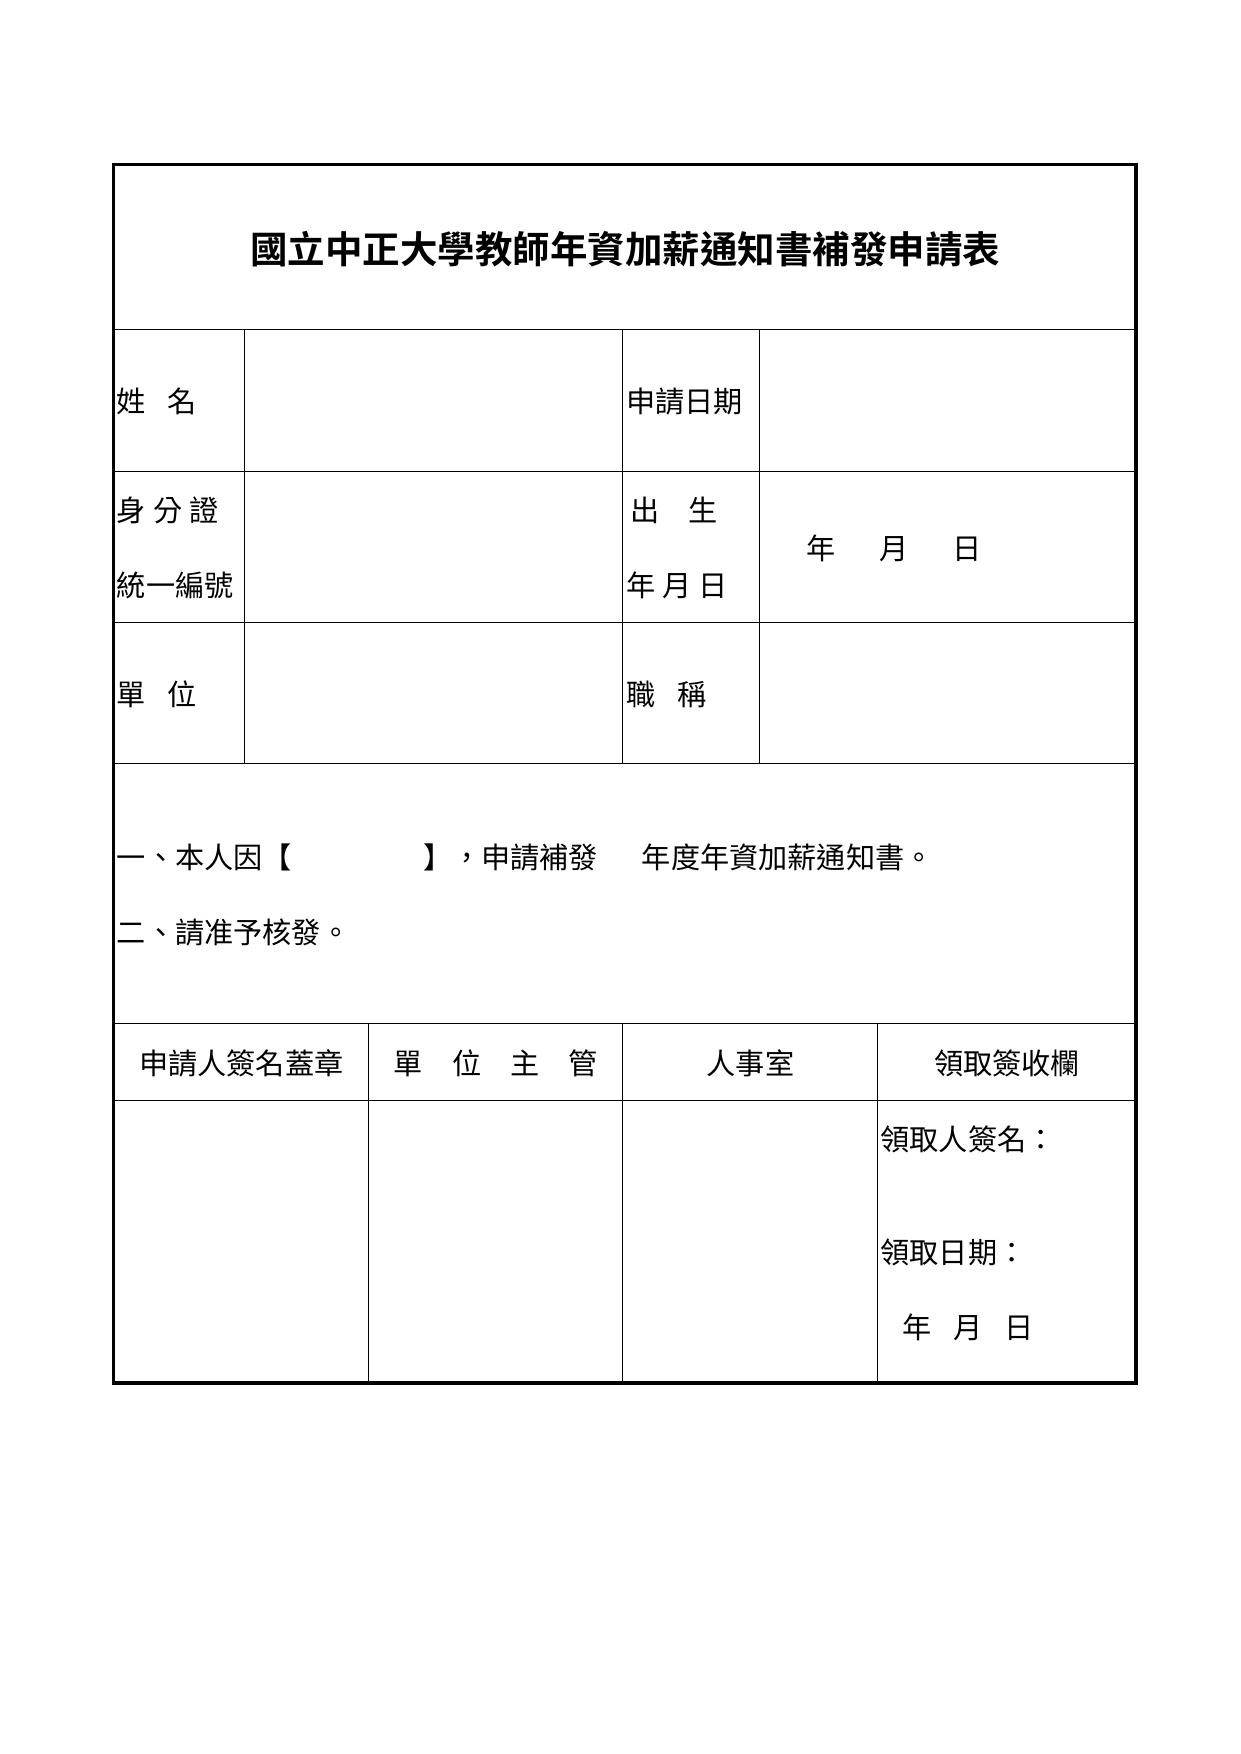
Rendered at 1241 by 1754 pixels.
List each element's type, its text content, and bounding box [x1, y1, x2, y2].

table_cell 領取人簽名： 領取日期： 年 月 日 [878, 1101, 1134, 1381]
table_cell 人事室 [623, 1024, 877, 1099]
table_cell [115, 1101, 368, 1381]
table_cell 單 位 主 管 [369, 1024, 622, 1099]
table_cell 領取簽收欄 [878, 1024, 1134, 1099]
table_cell [760, 330, 1134, 471]
table_cell 身 分 證 統一編號 [115, 472, 244, 622]
table_cell [245, 472, 622, 622]
table_cell [623, 1101, 877, 1381]
table_cell 年 月 日 [760, 472, 1134, 622]
table_cell 出 生 年 月 日 [623, 472, 759, 622]
table_cell [245, 330, 622, 471]
table_cell 申請日期 [623, 330, 759, 471]
table_cell 申請人簽名蓋章 [115, 1024, 368, 1099]
table_cell 姓 名 [115, 330, 244, 471]
table_cell 一、本人因【 】，申請補發 年度年資加薪通知書。 二、請准予核發。 [115, 764, 1134, 1023]
table_cell [760, 623, 1134, 763]
table_header 國立中正大學教師年資加薪通知書補發申請表 [115, 166, 1134, 329]
table_cell [369, 1101, 622, 1381]
table_cell 單 位 [115, 623, 244, 763]
table_cell [245, 623, 622, 763]
table_cell 職 稱 [623, 623, 759, 763]
